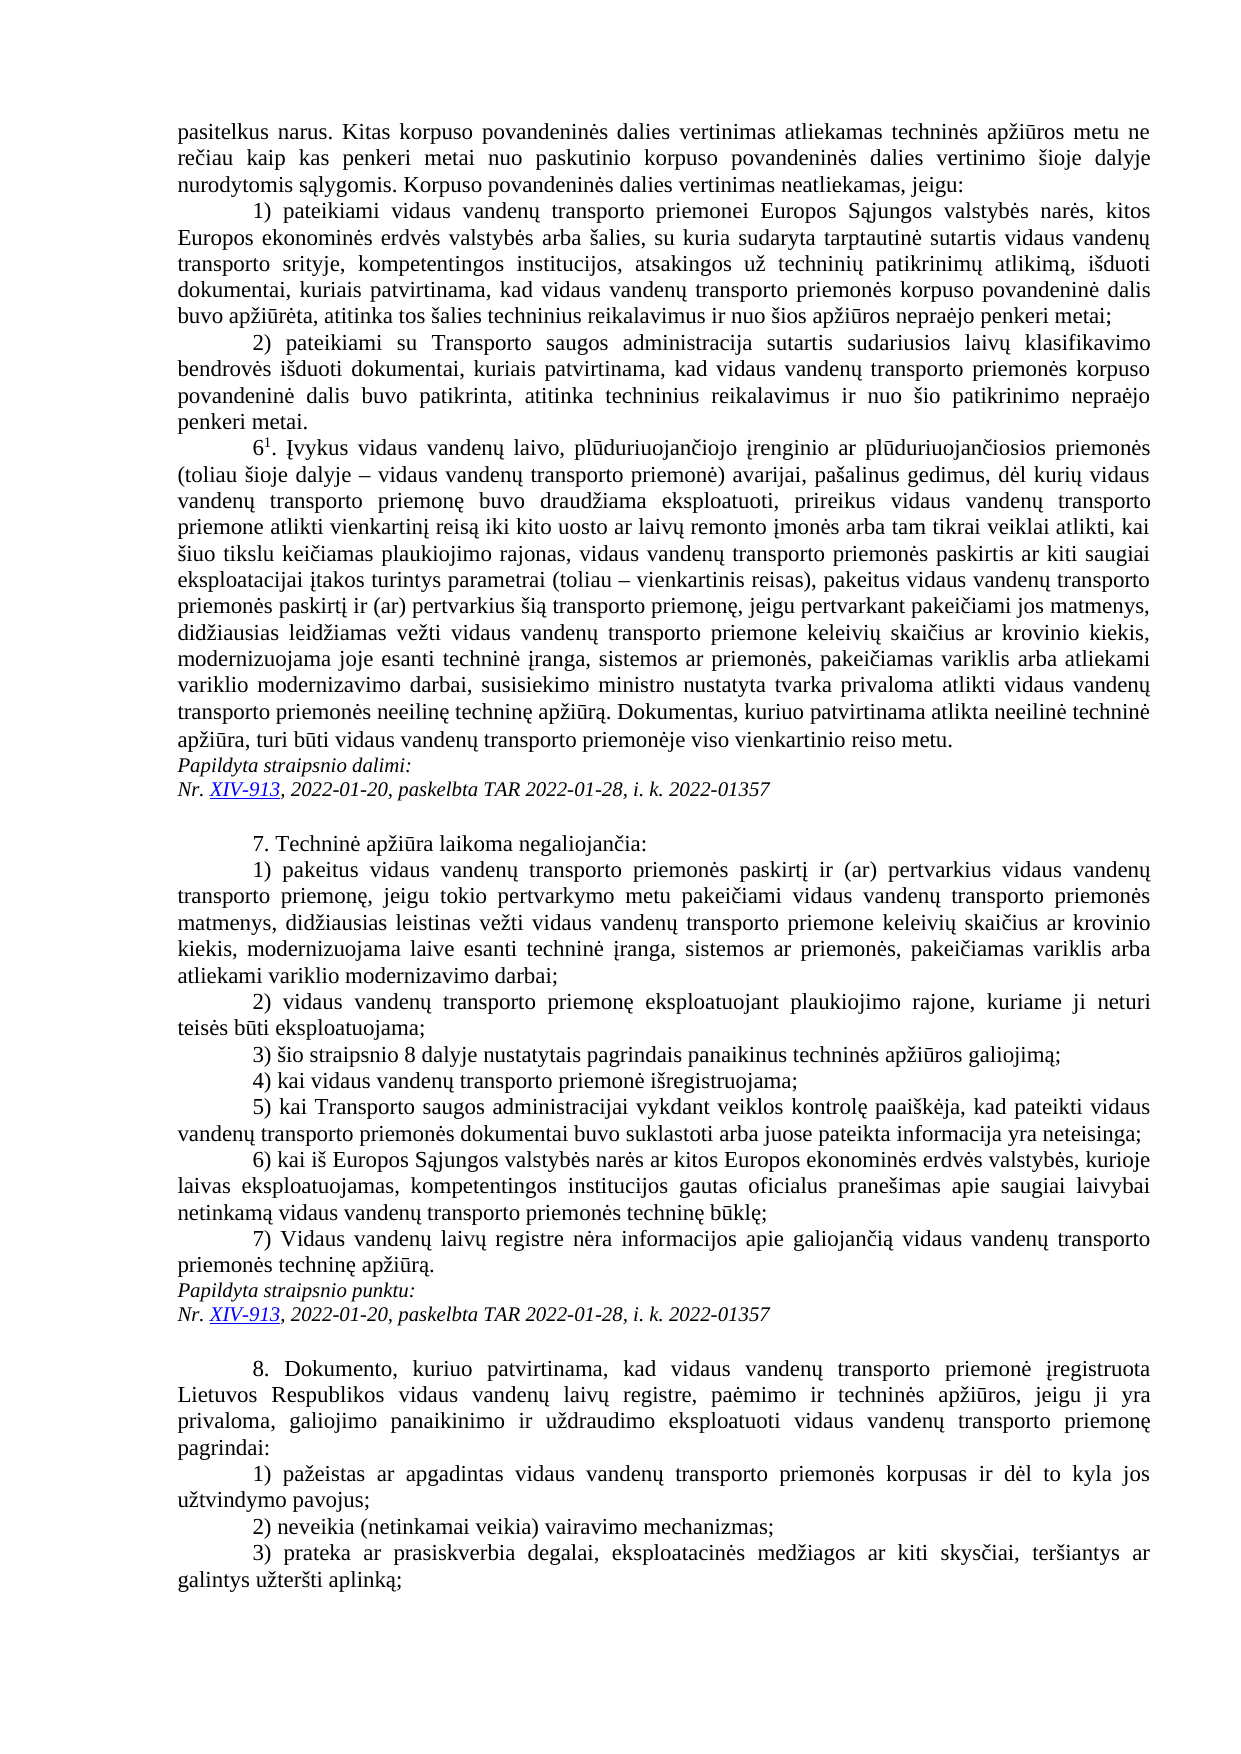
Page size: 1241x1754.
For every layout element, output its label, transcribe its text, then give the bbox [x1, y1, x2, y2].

text 8. Dokumento, kuriuo patvirtinama, kad vidaus vandenų transporto priemonė įregistruota Lietuvos Respublikos vidaus vandenų laivų registre, paėmimo ir techninės apžiūros, jeigu ji yra privaloma, galiojimo panaikinimo ir uždraudimo eksploatuoti vidaus vandenų transporto priemonę pagrindai: [177, 1355, 1152, 1460]
text 2) vidaus vandenų transporto priemonę eksploatuojant plaukiojimo rajone, kuriame ji neturi teisės būti eksploatuojama; [177, 988, 1152, 1041]
text Nr. XIV-913, 2022-01-20, paskelbta TAR 2022-01-28, i. k. 2022-01357 [177, 1302, 1152, 1326]
text 1) pakeitus vidaus vandenų transporto priemonės paskirtį ir (ar) pertvarkius vidaus vandenų transporto priemonę, jeigu tokio pertvarkymo metu pakeičiami vidaus vandenų transporto priemonės matmenys, didžiausias leistinas vežti vidaus vandenų transporto priemone keleivių skaičius ar krovinio kiekis, modernizuojama laive esanti techninė įranga, sistemos ar priemonės, pakeičiamas variklis arba atliekami variklio modernizavimo darbai; [177, 856, 1152, 988]
text 4) kai vidaus vandenų transporto priemonė išregistruojama; [177, 1067, 1152, 1093]
text 1) pažeistas ar apgadintas vidaus vandenų transporto priemonės korpusas ir dėl to kyla jos užtvindymo pavojus; [177, 1460, 1152, 1513]
text 6) kai iš Europos Sąjungos valstybės narės ar kitos Europos ekonominės erdvės valstybės, kurioje laivas eksploatuojamas, kompetentingos institucijos gautas oficialus pranešimas apie saugiai laivybai netinkamą vidaus vandenų transporto priemonės techninę būklę; [177, 1146, 1152, 1225]
text 7. Techninė apžiūra laikoma negaliojančia: [177, 830, 1152, 856]
text 2) neveikia (netinkamai veikia) vairavimo mechanizmas; [177, 1513, 1152, 1539]
text Papildyta straipsnio punktu: [177, 1278, 1152, 1302]
text 1) pateikiami vidaus vandenų transporto priemonei Europos Sąjungos valstybės narės, kitos Europos ekonominės erdvės valstybės arba šalies, su kuria sudaryta tarptautinė sutartis vidaus vandenų transporto srityje, kompetentingos institucijos, atsakingos už techninių patikrinimų atlikimą, išduoti dokumentai, kuriais patvirtinama, kad vidaus vandenų transporto priemonės korpuso povandeninė dalis buvo apžiūrėta, atitinka tos šalies techninius reikalavimus ir nuo šios apžiūros nepraėjo penkeri metai; [177, 197, 1152, 329]
text pasitelkus narus. Kitas korpuso povandeninės dalies vertinimas atliekamas techninės apžiūros metu ne rečiau kaip kas penkeri metai nuo paskutinio korpuso povandeninės dalies vertinimo šioje dalyje nurodytomis sąlygomis. Korpuso povandeninės dalies vertinimas neatliekamas, jeigu: [177, 118, 1152, 197]
text 7) Vidaus vandenų laivų registre nėra informacijos apie galiojančią vidaus vandenų transporto priemonės techninę apžiūrą. [177, 1225, 1152, 1278]
text 5) kai Transporto saugos administracijai vykdant veiklos kontrolę paaiškėja, kad pateikti vidaus vandenų transporto priemonės dokumentai buvo suklastoti arba juose pateikta informacija yra neteisinga; [177, 1093, 1152, 1146]
text 2) pateikiami su Transporto saugos administracija sutartis sudariusios laivų klasifikavimo bendrovės išduoti dokumentai, kuriais patvirtinama, kad vidaus vandenų transporto priemonės korpuso povandeninė dalis buvo patikrinta, atitinka techninius reikalavimus ir nuo šio patikrinimo nepraėjo penkeri metai. [177, 329, 1152, 434]
text 61. Įvykus vidaus vandenų laivo, plūduriuojančiojo įrenginio ar plūduriuojančiosios priemonės (toliau šioje dalyje – vidaus vandenų transporto priemonė) avarijai, pašalinus gedimus, dėl kurių vidaus vandenų transporto priemonę buvo draudžiama eksploatuoti, prireikus vidaus vandenų transporto priemone atlikti vienkartinį reisą iki kito uosto ar laivų remonto įmonės arba tam tikrai veiklai atlikti, kai šiuo tikslu keičiamas plaukiojimo rajonas, vidaus vandenų transporto priemonės paskirtis ar kiti saugiai eksploatacijai įtakos turintys parametrai (toliau – vienkartinis reisas), pakeitus vidaus vandenų transporto priemonės paskirtį ir (ar) pertvarkius šią transporto priemonę, jeigu pertvarkant pakeičiami jos matmenys, didžiausias leidžiamas vežti vidaus vandenų transporto priemone keleivių skaičius ar krovinio kiekis, modernizuojama joje esanti techninė įranga, sistemos ar priemonės, pakeičiamas variklis arba atliekami variklio modernizavimo darbai, susisiekimo ministro nustatyta tvarka privaloma atlikti vidaus vandenų transporto priemonės neeilinę techninę apžiūrą. Dokumentas, kuriuo patvirtinama atlikta neeilinė techninė apžiūra, turi būti vidaus vandenų transporto priemonėje viso vienkartinio reiso metu. [177, 434, 1152, 753]
text Nr. XIV-913, 2022-01-20, paskelbta TAR 2022-01-28, i. k. 2022-01357 [177, 777, 1152, 801]
text 3) prateka ar prasiskverbia degalai, eksploatacinės medžiagos ar kiti skysčiai, teršiantys ar galintys užteršti aplinką; [177, 1539, 1152, 1592]
text 3) šio straipsnio 8 dalyje nustatytais pagrindais panaikinus techninės apžiūros galiojimą; [177, 1041, 1152, 1067]
text Papildyta straipsnio dalimi: [177, 753, 1152, 777]
